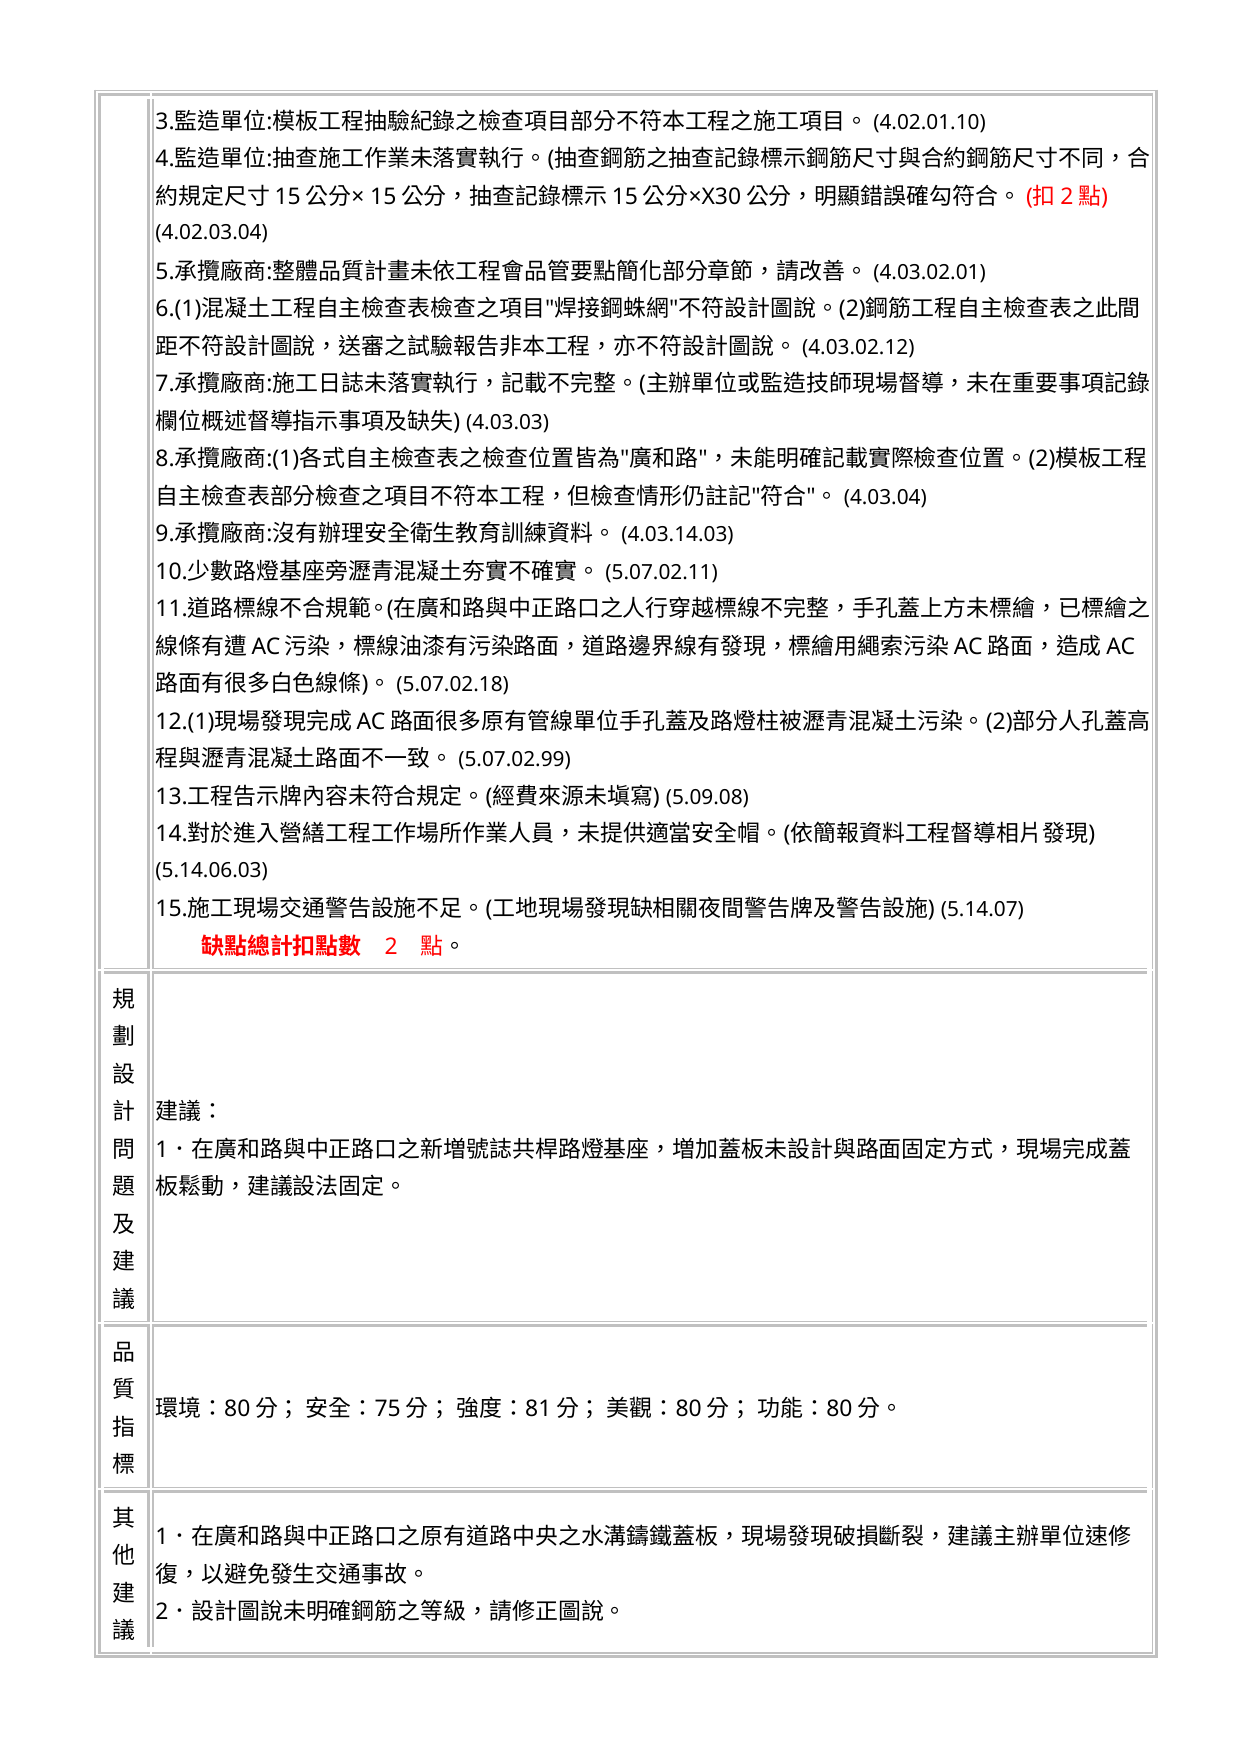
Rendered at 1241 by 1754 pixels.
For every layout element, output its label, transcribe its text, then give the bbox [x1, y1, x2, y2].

table_cell 1．在廣和路與中正路口之原有道路中央之水溝鑄鐵蓋板，現場發現破損斷裂，建議主辦單位速修復，以避免發生交通事故。 2．設計圖說未明確鋼筋之等級，請修正圖說。 [150, 1486, 1154, 1652]
table_cell 品 質 指 標 [98, 1321, 150, 1486]
table_cell 其 他 建 議 [98, 1486, 150, 1652]
table_cell 環境：80分； 安全：75分； 強度：81分； 美觀：80分； 功能：80分。 [150, 1321, 1154, 1486]
table_cell [101, 96, 150, 968]
table_cell 規劃 設計 問題 及 建議 [98, 968, 150, 1321]
table_cell 建議： 1．在廣和路與中正路口之新増號誌共桿路燈基座，増加蓋板未設計與路面固定方式，現場完成蓋板鬆動，建議設法固定。 [150, 968, 1154, 1321]
table_cell 3.監造單位:模板工程抽驗紀錄之檢查項目部分不符本工程之施工項目。 (4.02.01.10) 4.監造單位:抽查施工作業未落實執行。(抽查鋼筋之抽查記錄標示鋼筋尺寸與合約鋼筋尺寸不同，合約規定尺寸15公分× 15公分，抽查記錄標示15公分×X30公分，明顯錯誤確勾符合。 (扣2點) (4.02.03.04) 5.承攬廠商:整體品質計畫未依工程會品管要點簡化部分章節，請改善。 (4.03.02.01) 6.(1)混凝土工程自主檢查表檢查之項目"焊接鋼蛛網"不符設計圖說。(2)鋼筋工程自主檢查表之此間距不符設計圖說，送審之試驗報告非本工程，亦不符設計圖說。 (4.03.02.12) 7.承攬廠商:施工日誌未落實執行，記載不完整。(主辦單位或監造技師現場督導，未在重要事項記錄欄位概述督導指示事項及缺失) (4.03.03) 8.承攬廠商:(1)各式自主檢查表之檢查位置皆為"廣和路"，未能明確記載實際檢查位置。(2)模板工程自主檢查表部分檢查之項目不符本工程，但檢查情形仍註記"符合"。 (4.03.04) 9.承攬廠商:沒有辦理安全衛生教育訓練資料。 (4.03.14.03) 10.少數路燈基座旁瀝青混凝土夯實不確實。 (5.07.02.11) 11.道路標線不合規範。(在廣和路與中正路口之人行穿越標線不完整，手孔蓋上方未標繪，已標繪之線條有遭AC污染，標線油漆有污染路面，道路邊界線有發現，標繪用繩索污染AC路面，造成AC路面有很多白色線條)。 (5.07.02.18) 12.(1)現場發現完成AC路面很多原有管線單位手孔蓋及路燈柱被瀝青混凝土污染。(2)部分人孔蓋高程與瀝青混凝土路面不一致。 (5.07.02.99) 13.工程告示牌內容未符合規定。(經費來源未塡寫) (5.09.08) 14.對於進入營繕工程工作場所作業人員，未提供適當安全帽。(依簡報資料工程督導相片發現) (5.14.06.03) 15.施工現場交通警告設施不足。(工地現場發現缺相關夜間警告牌及警告設施) (5.14.07) 缺點總計扣點數 2 點。 [150, 91, 1154, 968]
